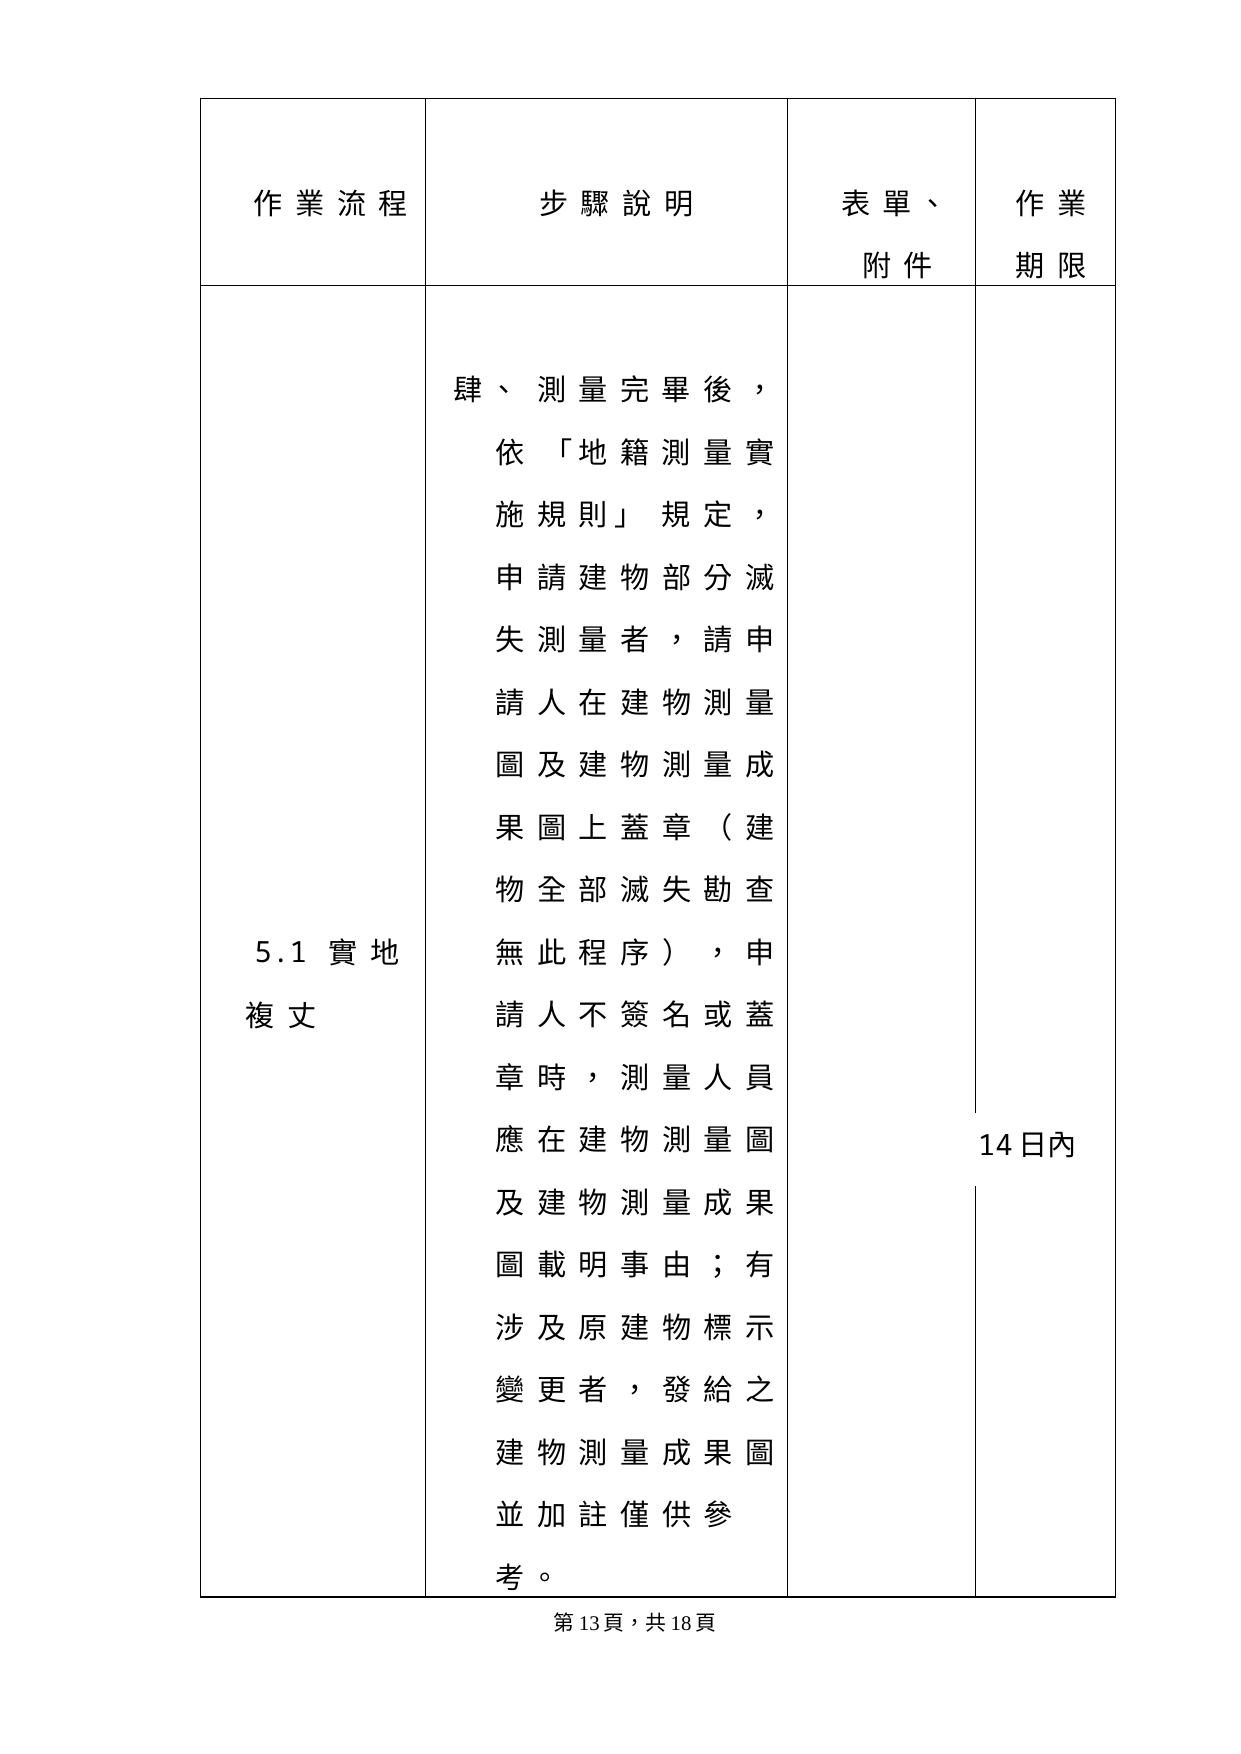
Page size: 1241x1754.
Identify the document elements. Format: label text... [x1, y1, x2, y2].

table_header 表單、附件 [788, 99, 975, 285]
table_cell 肆、測量完畢後，依「地籍測量實施規則」規定，申請建物部分滅失測量者，請申請人在建物測量圖及建物測量成果圖上蓋章（建物全部滅失勘查無此程序），申請人不簽名或蓋章時，測量人員應在建物測量圖及建物測量成果圖載明事由；有涉及原建物標示變更者，發給之建物測量成果圖並加註僅供參考。 [426, 286, 787, 1596]
table_cell 14日內 [976, 286, 1115, 1596]
table_cell [788, 286, 1113, 1596]
table_header 步驟說明 [426, 99, 787, 285]
table_header 作業流程 [201, 99, 425, 285]
table_cell 5.1實地複丈 [201, 286, 425, 1596]
table_header 作業期限 [976, 99, 1115, 285]
